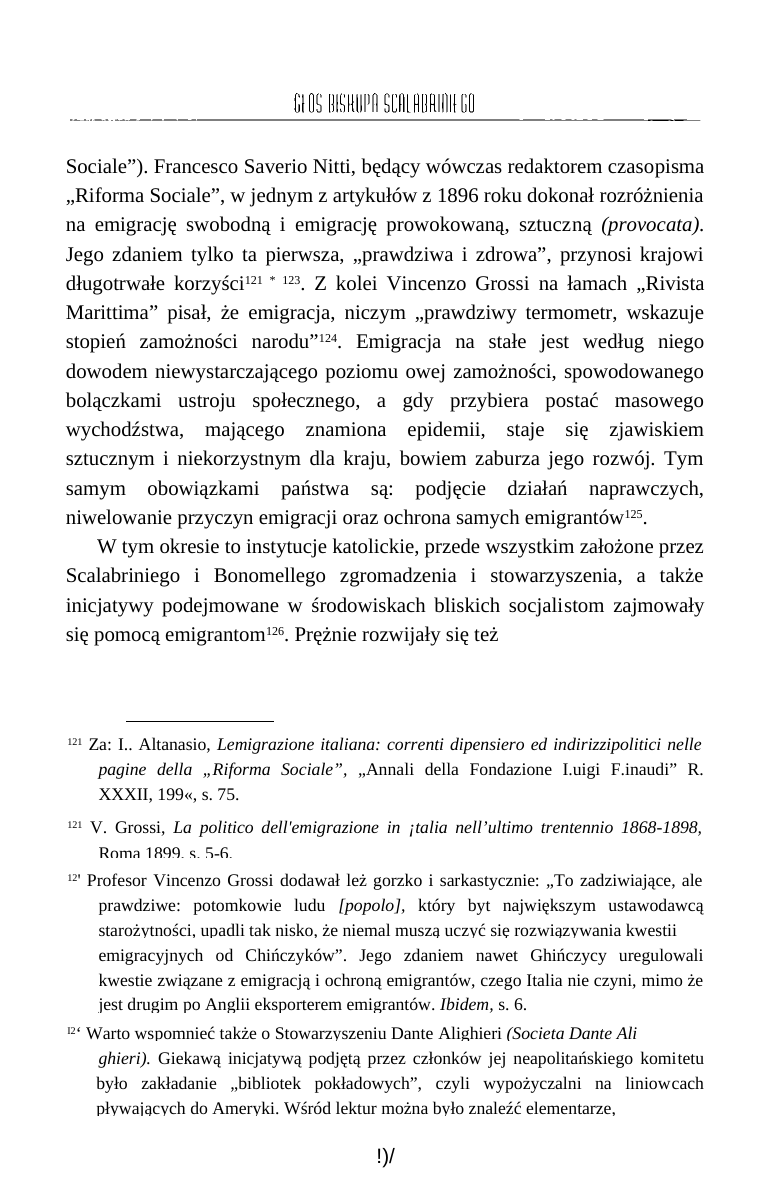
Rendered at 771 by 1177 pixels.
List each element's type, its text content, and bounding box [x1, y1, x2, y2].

text ghieri). Giekawą inicjatywą podjętą przez członków jej neapolitańskiego komi­tetu było zakładanie „bibliotek pokładowych”, czyli wypożyczalni na liniow­cach pływających do Ameryki. Wśród lektur można było znaleźć elementarze, [96, 1048, 704, 1116]
text Sociale”). Francesco Saverio Nitti, będący wówczas redaktorem czaso­pisma „Riforma Sociale”, w jednym z artykułów z 1896 roku dokonał rozróżnienia na emigrację swobodną i emigrację prowokowaną, sztucz­ną (provocata). Jego zdaniem tylko ta pierwsza, „prawdziwa i zdrowa”, przynosi krajowi długotrwałe korzyści121 * 123. Z kolei Vincenzo Grossi na łamach „Rivista Marittima” pisał, że emigracja, niczym „prawdziwy termometr, wskazuje stopień zamożności narodu”124. Emigracja na stałe jest według niego dowodem niewystarczającego poziomu owej zamożności, spowodowanego bolączkami ustroju społecznego, a gdy przybiera postać masowego wychodźstwa, mającego znamiona epide­mii, staje się zjawiskiem sztucznym i niekorzystnym dla kraju, bowiem zaburza jego rozwój. Tym samym obowiązkami państwa są: podjęcie działań naprawczych, niwelowanie przyczyn emigracji oraz ochrona samych emigrantów125. [66, 154, 704, 529]
picture [70, 93, 701, 121]
text emigracyjnych od Chińczyków”. Jego zdaniem nawet Ghińczycy uregulowali kwestie związane z emigracją i ochroną emigrantów, czego Italia nie czyni, mimo że jest drugim po Anglii eksporterem emigrantów. Ibidem, s. 6. [98, 945, 704, 1012]
text 121 Za: I.. Altanasio, Lemigrazione italiana: correnti dipensiero ed indirizzipolitici nelle pagine della „Riforma Sociale”, „Annali della Fondazione I.uigi F.inaudi” R. XXXII, 199«, s. 75. [67, 734, 704, 804]
text 12' Profesor Vincenzo Grossi dodawał leż gorzko i sarkastycznie: „To zadziwiające, ale prawdziwe: potomkowie ludu [popolo], który byt największym ustawodawcą starożytności, upadli tak nisko, że niemal muszą uczyć się rozwiązywania kwestii [67, 870, 704, 938]
text I2‘ Warto wspomnieć także o Stowarzyszeniu Dante Alighieri (Societa Dante Ali­ [67, 1023, 704, 1041]
text W tym okresie to instytucje katolickie, przede wszystkim założone przez Scalabriniego i Bonomellego zgromadzenia i stowarzyszenia, a także inicjatywy podejmowane w środowiskach bliskich socjali­stom zajmowały się pomocą emigrantom126. Prężnie rozwijały się też [66, 534, 704, 646]
text !)/ [67, 1144, 704, 1168]
text 121 V. Grossi, La politico dell'emigrazione in ¡talia nell’ultimo trentennio 1868-1898, Roma 1899, s. 5-6. [67, 817, 704, 857]
